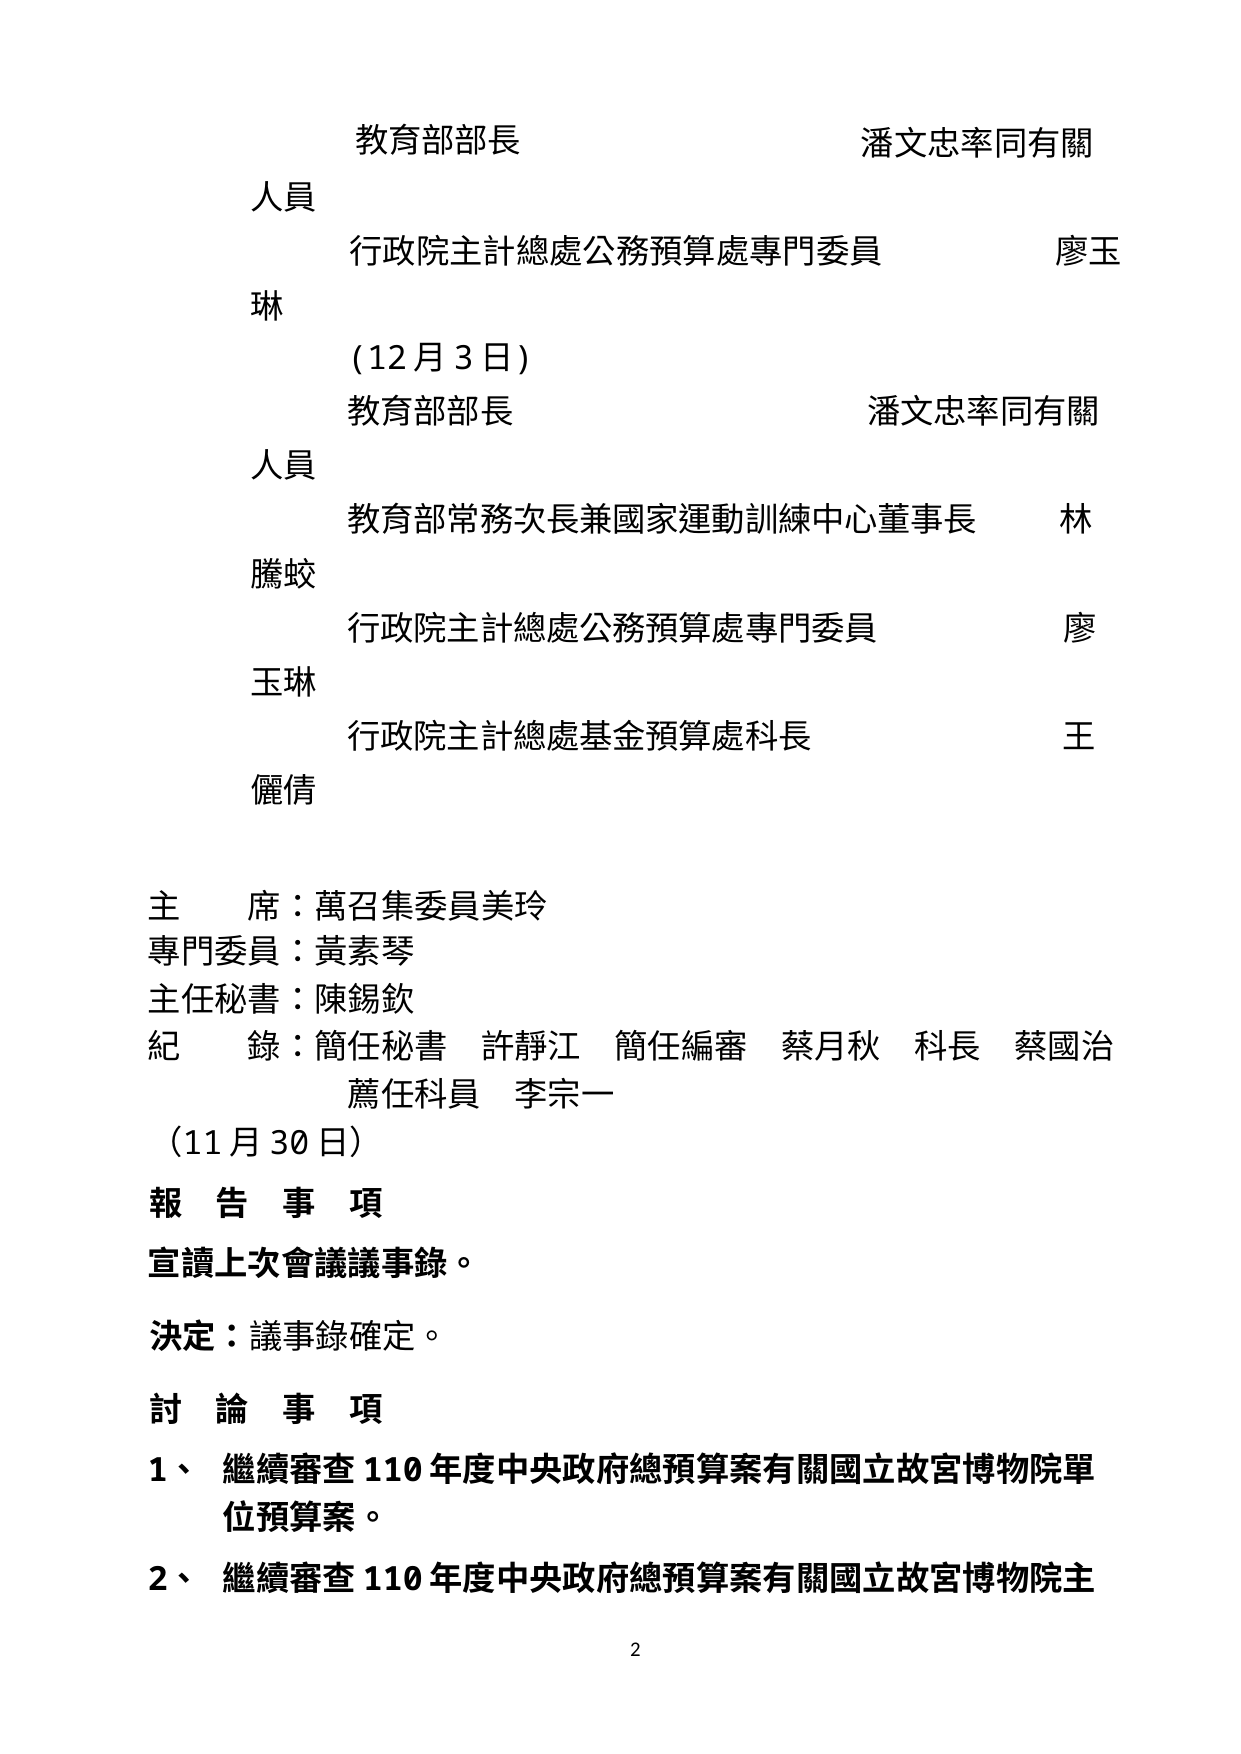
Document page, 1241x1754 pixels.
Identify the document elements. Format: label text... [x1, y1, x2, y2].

list 繼續審查110年度中央政府總預算案有關國立故宮博物院單位預算案。 [148, 1443, 1122, 1539]
text 決定：議事錄確定。 [149, 1310, 1122, 1358]
text （11月30日） [149, 1116, 1122, 1164]
list 繼續審查110年度中央政府總預算案有關國立故宮博物院主 [148, 1552, 1122, 1600]
text 行政院主計總處公務預算處專門委員 廖玉琳 [149, 600, 1122, 708]
text 紀 錄：簡任秘書 許靜江 簡任編審 蔡月秋 科長 蔡國治 [148, 1021, 1120, 1068]
text 討 論 事 項 [149, 1383, 1122, 1431]
text 行政院主計總處公務預算處專門委員 廖玉琳 [149, 221, 1122, 329]
text 報 告 事 項 [149, 1177, 1122, 1225]
text 主任秘書：陳錫欽 [148, 973, 1120, 1021]
text 專門委員：黃素琴 [148, 925, 1120, 973]
text 行政院主計總處基金預算處科長 王儷倩 [149, 708, 1122, 816]
text 薦任科員 李宗一 [148, 1068, 1120, 1116]
text 教育部常務次長兼國家運動訓練中心董事長 林騰蛟 [149, 491, 1122, 600]
text 宣讀上次會議議事錄。 [148, 1237, 1122, 1285]
text 主 席：萬召集委員美玲 [148, 862, 1118, 925]
text (12月3日) [149, 329, 1122, 383]
text 教育部部長 潘文忠率同有關人員 [149, 112, 1122, 221]
text 教育部部長 潘文忠率同有關人員 [149, 383, 1122, 491]
